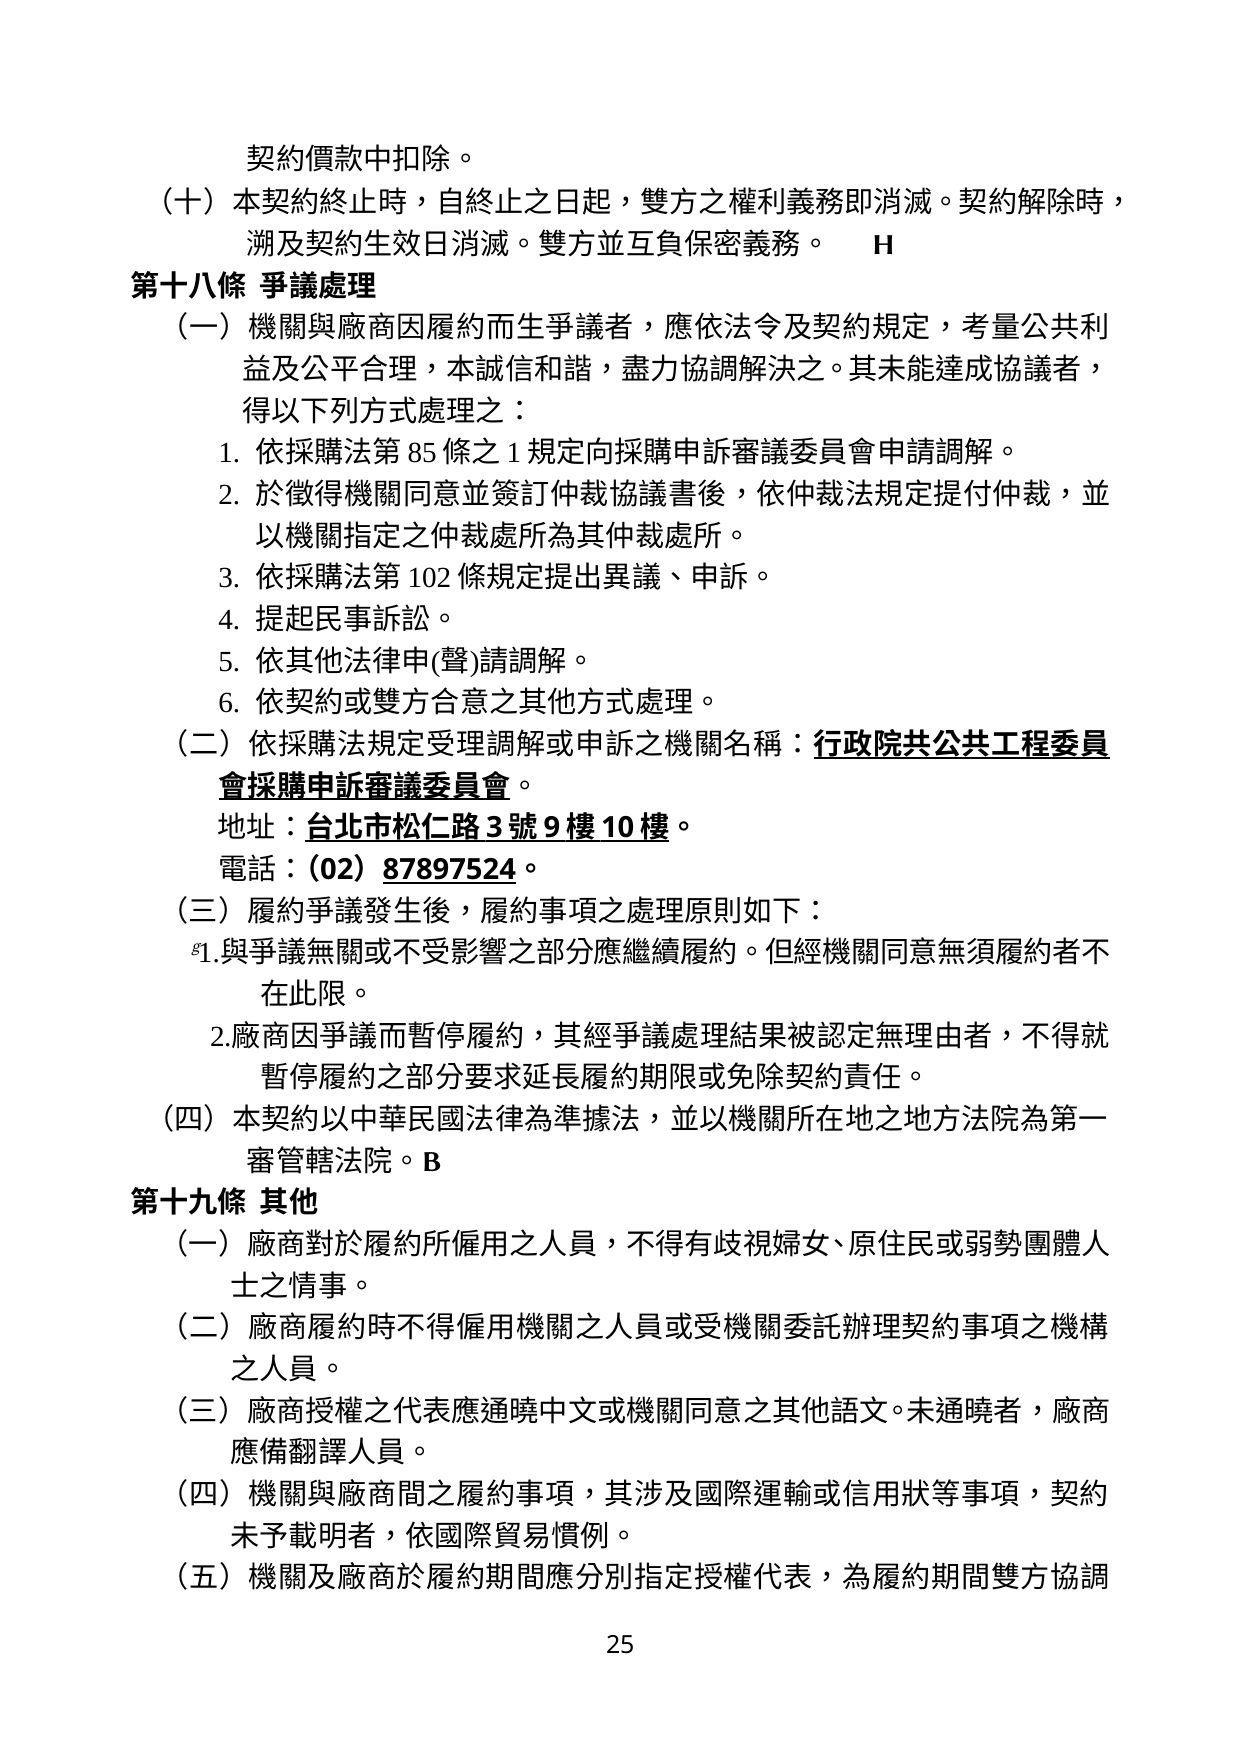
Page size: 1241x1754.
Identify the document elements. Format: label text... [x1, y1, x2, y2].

text 電話：（02）87897524。 [218, 846, 1110, 888]
list 依契約或雙方合意之其他方式處理。 [218, 679, 1110, 721]
text （二）依採購法規定受理調解或申訴之機關名稱：行政院共公共工程委員會採購申訴審議委員會。 [159, 721, 1110, 804]
text 第十八條 爭議處理 [130, 263, 1110, 304]
text （一）廠商對於履約所僱用之人員，不得有歧視婦女、原住民或弱勢團體人士之情事。 [159, 1221, 1110, 1304]
text （四）本契約以中華民國法律為準據法，並以機關所在地之地方法院為第一審管轄法院。 [130, 1096, 1110, 1179]
text （三）履約爭議發生後，履約事項之處理原則如下： [159, 888, 1110, 929]
text （三）廠商授權之代表應通曉中文或機關同意之其他語文。未通曉者，廠商應備翻譯人員。 [159, 1388, 1110, 1471]
text 地址：台北市松仁路3號9樓10樓。 [130, 804, 1110, 846]
list 依採購法第85條之1規定向採購申訴審議委員會申請調解。 [218, 429, 1110, 471]
list 於徵得機關同意並簽訂仲裁協議書後，依仲裁法規定提付仲裁，並以機關指定之仲裁處所為其仲裁處所。 [218, 471, 1110, 554]
text 1.與爭議無關或不受影響之部分應繼續履約。但經機關同意無須履約者不在此限。 [189, 929, 1110, 1013]
text （二）廠商履約時不得僱用機關之人員或受機關委託辦理契約事項之機構之人員。 [159, 1304, 1110, 1388]
list 提起民事訴訟。 [218, 596, 1110, 638]
text （五）機關及廠商於履約期間應分別指定授權代表，為履約期間雙方協調 [159, 1554, 1110, 1596]
text （十）本契約終止時，自終止之日起，雙方之權利義務即消滅。契約解除時，溯及契約生效日消滅。雙方並互負保密義務。  [130, 178, 1104, 263]
text 第十九條 其他 [130, 1179, 1110, 1221]
list 依其他法律申(聲)請調解。 [218, 638, 1110, 679]
list 依採購法第102條規定提出異議、申訴。 [218, 554, 1110, 596]
text 2.廠商因爭議而暫停履約，其經爭議處理結果被認定無理由者，不得就暫停履約之部分要求延長履約期限或免除契約責任。 [189, 1013, 1110, 1096]
text （一）機關與廠商因履約而生爭議者，應依法令及契約規定，考量公共利益及公平合理，本誠信和諧，盡力協調解決之。其未能達成協議者，得以下列方式處理之： [159, 304, 1110, 429]
text （四）機關與廠商間之履約事項，其涉及國際運輸或信用狀等事項，契約未予載明者，依國際貿易慣例。 [159, 1471, 1110, 1554]
text （九）廠商不得對機關人員或受機關委託之廠商人員給予期約、賄賂、佣金、比例金、仲介費、後謝金、回扣、餽贈、招待或其他不正利益。分包廠商亦同。違反規定者，機關得終止或解除契約，或將溢價及利益自契約價款中扣除。 [130, 136, 1104, 178]
